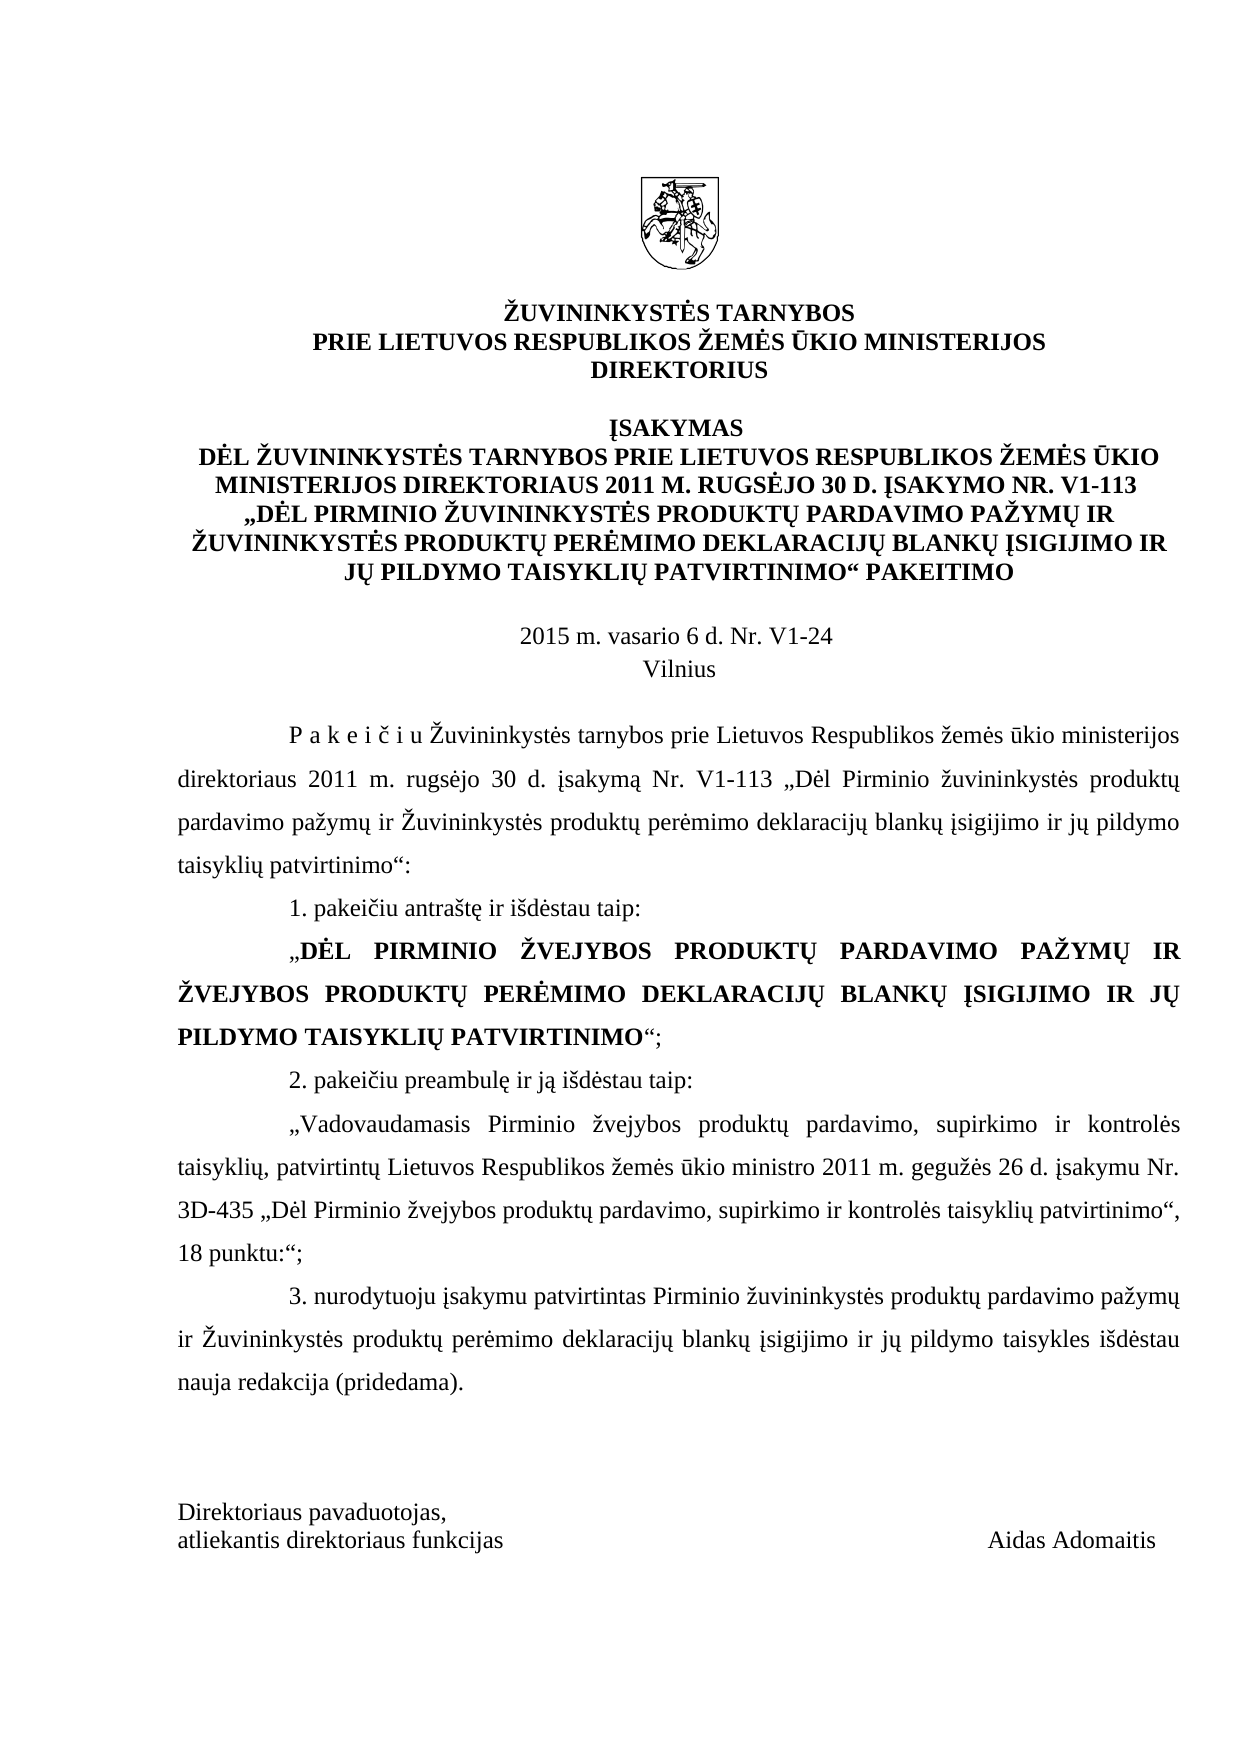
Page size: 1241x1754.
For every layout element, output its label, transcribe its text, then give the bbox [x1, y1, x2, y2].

text P a k e i č i u Žuvininkystės tarnybos prie Lietuvos Respublikos žemės ūkio ministerijos direktoriaus 2011 m. rugsėjo 30 d. įsakymą Nr. V1-113 „Dėl Pirminio žuvininkystės produktų pardavimo pažymų ir Žuvininkystės produktų perėmimo deklaracijų blankų įsigijimo ir jų pildymo taisyklių patvirtinimo“: [177, 721, 1181, 879]
text Vilnius [177, 654, 1181, 683]
text „dėl PIRMINIO ŽUVININKYSTĖS PRODUKTŲ PARDAVIMO PAŽYMŲ IR ŽUVININKYSTĖS PRODUKTŲ PERĖMIMO DEKLARACIJŲ BLANKŲ ĮSIGIJIMO IR JŲ PILDYMO TAISYKLIŲ PATVIRTINIMO“ pakeitimo [177, 499, 1181, 585]
text DIREKTORIUS [177, 355, 1181, 384]
text įsakymas [177, 413, 1181, 442]
text „DĖL PIRMINIO ŽVEJYBOS PRODUKTŲ PARDAVIMO PAŽYMŲ IR ŽVEJYBOS PRODUKTŲ PERĖMIMO DEKLARACIJŲ BLANKŲ ĮSIGIJIMO IR JŲ PILDYMO TAISYKLIŲ PATVIRTINIMO“; [177, 936, 1181, 1051]
text 1. pakeičiu antraštę ir išdėstau taip: [288, 893, 1181, 922]
text PRIE LIETUVOS RESPUBLIKOS ŽEMĖS ŪKIO MINISTERIJOS [177, 327, 1181, 355]
text „Vadovaudamasis Pirminio žvejybos produktų pardavimo, supirkimo ir kontrolės taisyklių, patvirtintų Lietuvos Respublikos žemės ūkio ministro 2011 m. gegužės 26 d. įsakymu Nr. 3D-435 „Dėl Pirminio žvejybos produktų pardavimo, supirkimo ir kontrolės taisyklių patvirtinimo“, 18 punktu:“; [177, 1109, 1181, 1267]
text Direktoriaus pavaduotojas, [177, 1497, 1181, 1526]
text dėl žuvininkystės tarnybos prie lietuvos respublikos žemės ūkio ministerijos direktoriaus 2011 m. rugsėjo 30 d. įsakymo nr. v1-113 [177, 442, 1181, 499]
text 2015 m. vasario 6 d. Nr. V1-24 [177, 621, 1181, 650]
text 3. nurodytuoju įsakymu patvirtintas Pirminio žuvininkystės produktų pardavimo pažymų ir Žuvininkystės produktų perėmimo deklaracijų blankų įsigijimo ir jų pildymo taisykles išdėstau nauja redakcija (pridedama). [177, 1281, 1181, 1396]
text atliekantis direktoriaus funkcijas Aidas Adomaitis [177, 1526, 1181, 1554]
text ŽUVININKYSTĖS TARNYBOS [177, 298, 1181, 327]
text 2. pakeičiu preambulę ir ją išdėstau taip: [177, 1066, 1181, 1094]
